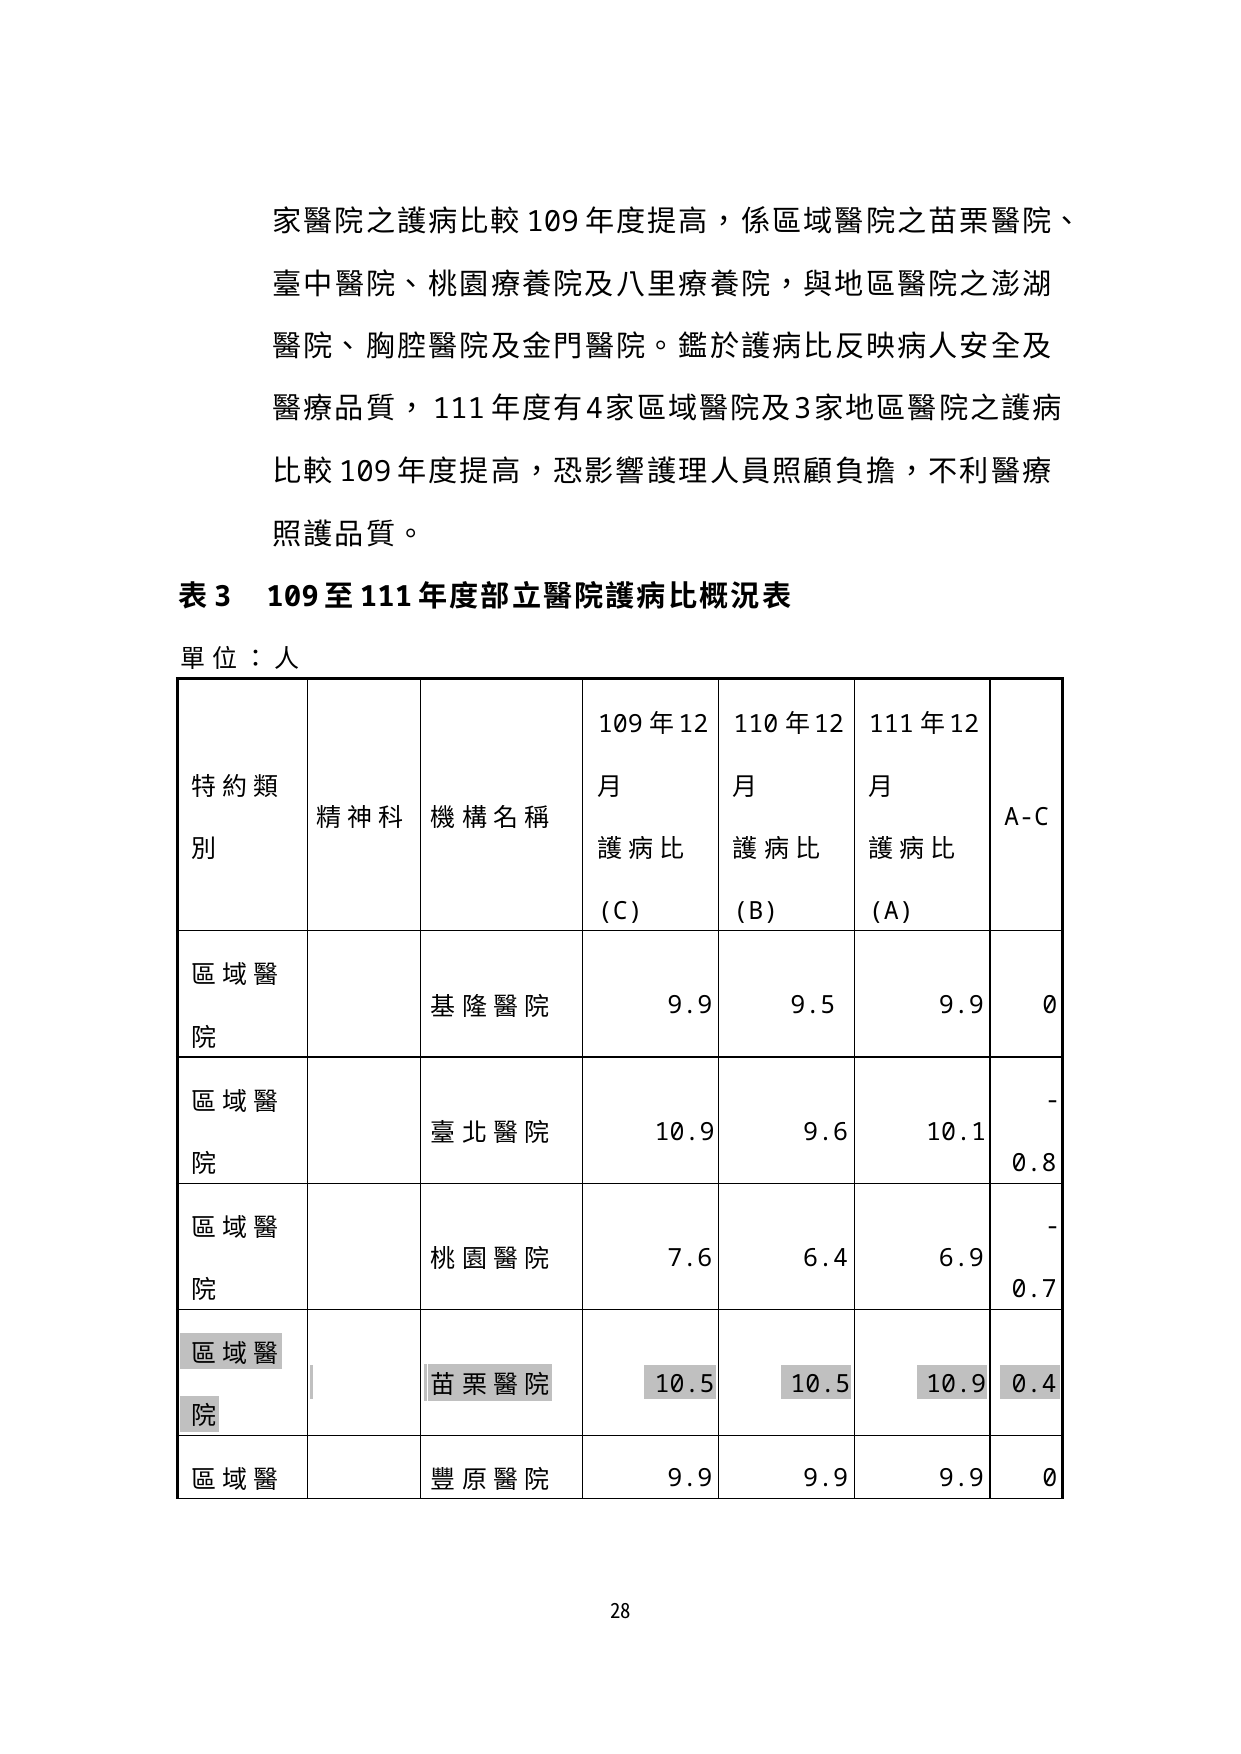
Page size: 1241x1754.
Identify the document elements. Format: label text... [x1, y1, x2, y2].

table_cell 臺北醫院 [421, 1058, 582, 1182]
table_cell [308, 1436, 420, 1498]
table_header 機構名稱 [421, 680, 582, 930]
table_cell 0.4 [991, 1310, 1061, 1434]
table_cell 0 [991, 931, 1061, 1056]
table_cell 10.5 [719, 1310, 854, 1434]
table_header 110年12月 護病比(B) [719, 680, 854, 930]
table_header 109年12月 護病比(C) [583, 680, 718, 930]
table_cell [308, 1310, 420, 1434]
table_cell 9.6 [719, 1058, 854, 1182]
text 表3 109至111年度部立醫院護病比概況表 單位：人 [177, 552, 1063, 677]
table_header A-C [991, 680, 1061, 930]
table_cell 7.6 [583, 1184, 718, 1308]
table_cell 10.1 [855, 1058, 989, 1182]
table_cell 9.9 [855, 1436, 989, 1498]
table_header 特約類別 [179, 680, 307, 930]
table_cell 區域醫院 [179, 1184, 307, 1308]
table_cell 9.9 [855, 931, 989, 1056]
table_cell 9.9 [719, 1436, 854, 1498]
table_cell 苗栗醫院 [421, 1310, 582, 1434]
table_cell 9.5 [719, 931, 854, 1056]
table_header 111年12月 護病比(A) [855, 680, 989, 930]
table_cell 區域醫院 [179, 1310, 307, 1434]
table_cell 豐原醫院 [421, 1436, 582, 1498]
table_cell -0.8 [991, 1058, 1061, 1182]
table_cell 基隆醫院 [421, 931, 582, 1056]
table_cell 6.9 [855, 1184, 989, 1308]
table_cell 9.9 [583, 931, 718, 1056]
table_cell [308, 1058, 420, 1182]
table_cell 0 [991, 1436, 1061, 1498]
table_cell 區域醫 [179, 1436, 307, 1498]
table_cell 10.9 [855, 1310, 989, 1434]
table_cell 10.9 [583, 1058, 718, 1182]
table_cell -0.7 [991, 1184, 1061, 1308]
text 依衛福部提供之26家部立醫院護病比資料(詳表3)，109年度至111年度26家部立醫院護病比皆符合法規規範，且12家部立醫院(占總數26家之46.15%)111年度之護病比表現優於109年度(詳表3)，惟111年度有7家醫院之護病比較109年度提高，係區域醫院之苗栗醫院、臺中醫院、桃園療養院及八里療養院，與地區醫院之澎湖醫院、胸腔醫院及金門醫院。鑑於護病比反映病人安全及醫療品質，111年度有4家區域醫院及3家地區醫院之護病比較109年度提高，恐影響護理人員照顧負擔，不利醫療照護品質。 [266, 177, 1063, 552]
table_cell 6.4 [719, 1184, 854, 1308]
table_cell 區域醫院 [179, 931, 307, 1056]
table_cell 桃園醫院 [421, 1184, 582, 1308]
table_cell 9.9 [583, 1436, 718, 1498]
table_cell 區域醫院 [179, 1058, 307, 1182]
table_cell [308, 931, 420, 1056]
table_cell 10.5 [583, 1310, 718, 1434]
table_cell [308, 1184, 420, 1308]
table_header 精神科 [308, 680, 420, 930]
